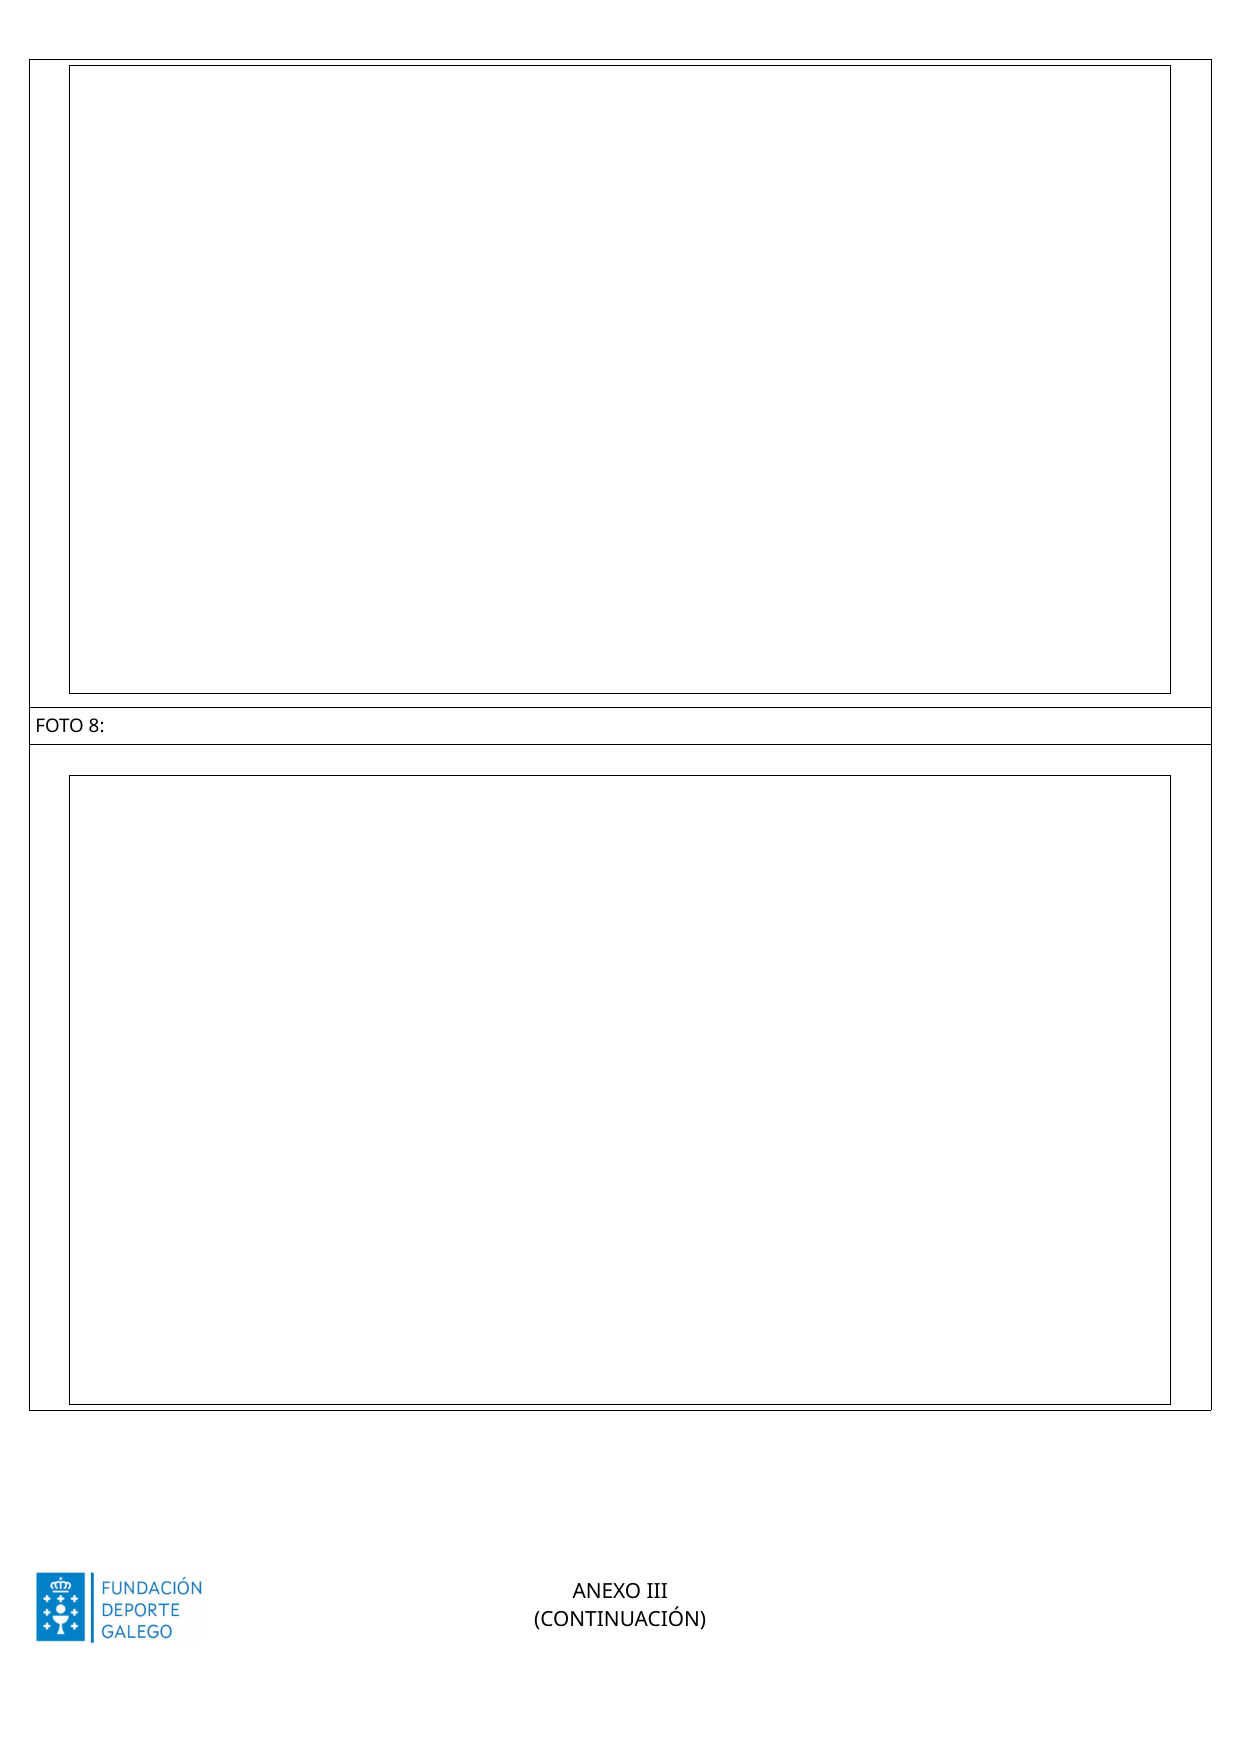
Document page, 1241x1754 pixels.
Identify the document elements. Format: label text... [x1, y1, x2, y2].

table_cell [30, 745, 1211, 1410]
picture [35, 1571, 204, 1644]
table_cell [30, 60, 1211, 707]
table_cell FOTO 8: [30, 708, 1211, 744]
